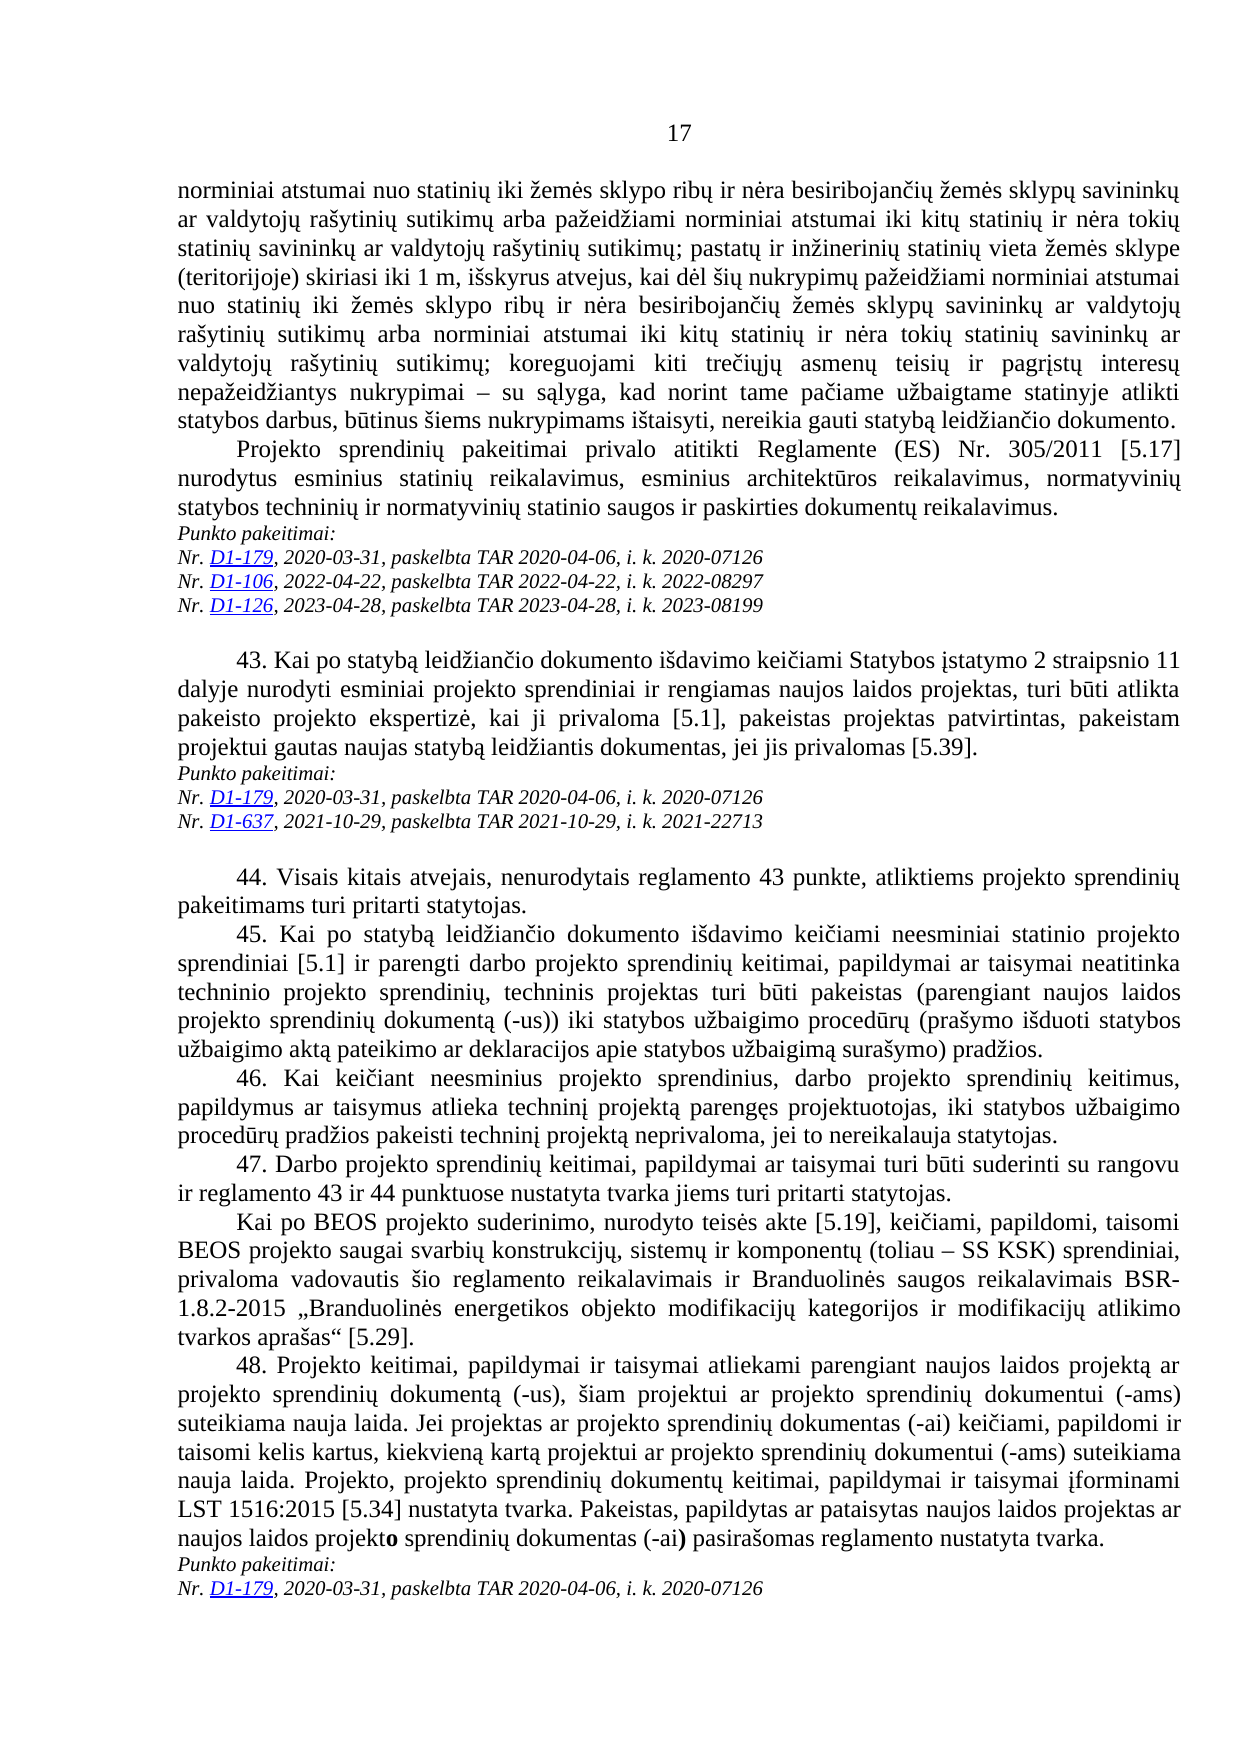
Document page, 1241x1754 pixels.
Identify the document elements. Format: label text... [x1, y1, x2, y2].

text 43. Kai po statybą leidžiančio dokumento išdavimo keičiami Statybos įstatymo 2 straipsnio 11 dalyje nurodyti esminiai projekto sprendiniai ir rengiamas naujos laidos projektas, turi būti atlikta pakeisto projekto ekspertizė, kai ji privaloma [5.1], pakeistas projektas patvirtintas, pakeistam projektui gautas naujas statybą leidžiantis dokumentas, jei jis privalomas [5.39]. [177, 646, 1181, 761]
text 47. Darbo projekto sprendinių keitimai, papildymai ar taisymai turi būti suderinti su rangovu ir reglamento 43 ir 44 punktuose nustatyta tvarka jiems turi pritarti statytojas. [177, 1149, 1181, 1207]
text norminiai atstumai nuo statinių iki žemės sklypo ribų ir nėra besiribojančių žemės sklypų savininkų ar valdytojų rašytinių sutikimų arba pažeidžiami norminiai atstumai iki kitų statinių ir nėra tokių statinių savininkų ar valdytojų rašytinių sutikimų; pastatų ir inžinerinių statinių vieta žemės sklype (teritorijoje) skiriasi iki 1 m, išskyrus atvejus, kai dėl šių nukrypimų pažeidžiami norminiai atstumai nuo statinių iki žemės sklypo ribų ir nėra besiribojančių žemės sklypų savininkų ar valdytojų rašytinių sutikimų arba norminiai atstumai iki kitų statinių ir nėra tokių statinių savininkų ar valdytojų rašytinių sutikimų; koreguojami kiti trečiųjų asmenų teisių ir pagrįstų interesų nepažeidžiantys nukrypimai – su sąlyga, kad norint tame pačiame užbaigtame statinyje atlikti statybos darbus, būtinus šiems nukrypimams ištaisyti, nereikia gauti statybą leidžiančio dokumento. [177, 176, 1181, 434]
text 44. Visais kitais atvejais, nenurodytais reglamento 43 punkte, atliktiems projekto sprendinių pakeitimams turi pritarti statytojas. [177, 862, 1181, 919]
text Punkto pakeitimai: [177, 521, 1181, 545]
text Nr. D1-179, 2020-03-31, paskelbta TAR 2020-04-06, i. k. 2020-07126 [177, 785, 1181, 809]
text Kai po BEOS projekto suderinimo, nurodyto teisės akte [5.19], keičiami, papildomi, taisomi BEOS projekto saugai svarbių konstrukcijų, sistemų ir komponentų (toliau – SS KSK) sprendiniai, privaloma vadovautis šio reglamento reikalavimais ir Branduolinės saugos reikalavimais BSR-1.8.2-2015 „Branduolinės energetikos objekto modifikacijų kategorijos ir modifikacijų atlikimo tvarkos aprašas“ [5.29]. [177, 1207, 1181, 1350]
text 46. Kai keičiant neesminius projekto sprendinius, darbo projekto sprendinių keitimus, papildymus ar taisymus atlieka techninį projektą parengęs projektuotojas, iki statybos užbaigimo procedūrų pradžios pakeisti techninį projektą neprivaloma, jei to nereikalauja statytojas. [177, 1063, 1181, 1149]
text Nr. D1-126, 2023-04-28, paskelbta TAR 2023-04-28, i. k. 2023-08199 [177, 593, 1181, 617]
text 48. Projekto keitimai, papildymai ir taisymai atliekami parengiant naujos laidos projektą ar projekto sprendinių dokumentą (-us), šiam projektui ar projekto sprendinių dokumentui (-ams) suteikiama nauja laida. Jei projektas ar projekto sprendinių dokumentas (-ai) keičiami, papildomi ir taisomi kelis kartus, kiekvieną kartą projektui ar projekto sprendinių dokumentui (-ams) suteikiama nauja laida. Projekto, projekto sprendinių dokumentų keitimai, papildymai ir taisymai įforminami LST 1516:2015 [5.34] nustatyta tvarka. Pakeistas, papildytas ar pataisytas naujos laidos projektas ar naujos laidos projekto sprendinių dokumentas (-ai) pasirašomas reglamento nustatyta tvarka. [177, 1350, 1181, 1552]
text Nr. D1-179, 2020-03-31, paskelbta TAR 2020-04-06, i. k. 2020-07126 [177, 1576, 1181, 1600]
text Punkto pakeitimai: [177, 1552, 1181, 1576]
text Nr. D1-106, 2022-04-22, paskelbta TAR 2022-04-22, i. k. 2022-08297 [177, 569, 1181, 593]
text 45. Kai po statybą leidžiančio dokumento išdavimo keičiami neesminiai statinio projekto sprendiniai [5.1] ir parengti darbo projekto sprendinių keitimai, papildymai ar taisymai neatitinka techninio projekto sprendinių, techninis projektas turi būti pakeistas (parengiant naujos laidos projekto sprendinių dokumentą (-us)) iki statybos užbaigimo procedūrų (prašymo išduoti statybos užbaigimo aktą pateikimo ar deklaracijos apie statybos užbaigimą surašymo) pradžios. [177, 919, 1181, 1063]
text Nr. D1-637, 2021-10-29, paskelbta TAR 2021-10-29, i. k. 2021-22713 [177, 809, 1181, 833]
text Punkto pakeitimai: [177, 761, 1181, 785]
text Projekto sprendinių pakeitimai privalo atitikti Reglamente (ES) Nr. 305/2011 [5.17] nurodytus esminius statinių reikalavimus, esminius architektūros reikalavimus, normatyvinių statybos techninių ir normatyvinių statinio saugos ir paskirties dokumentų reikalavimus. [177, 434, 1181, 521]
text Nr. D1-179, 2020-03-31, paskelbta TAR 2020-04-06, i. k. 2020-07126 [177, 545, 1181, 569]
